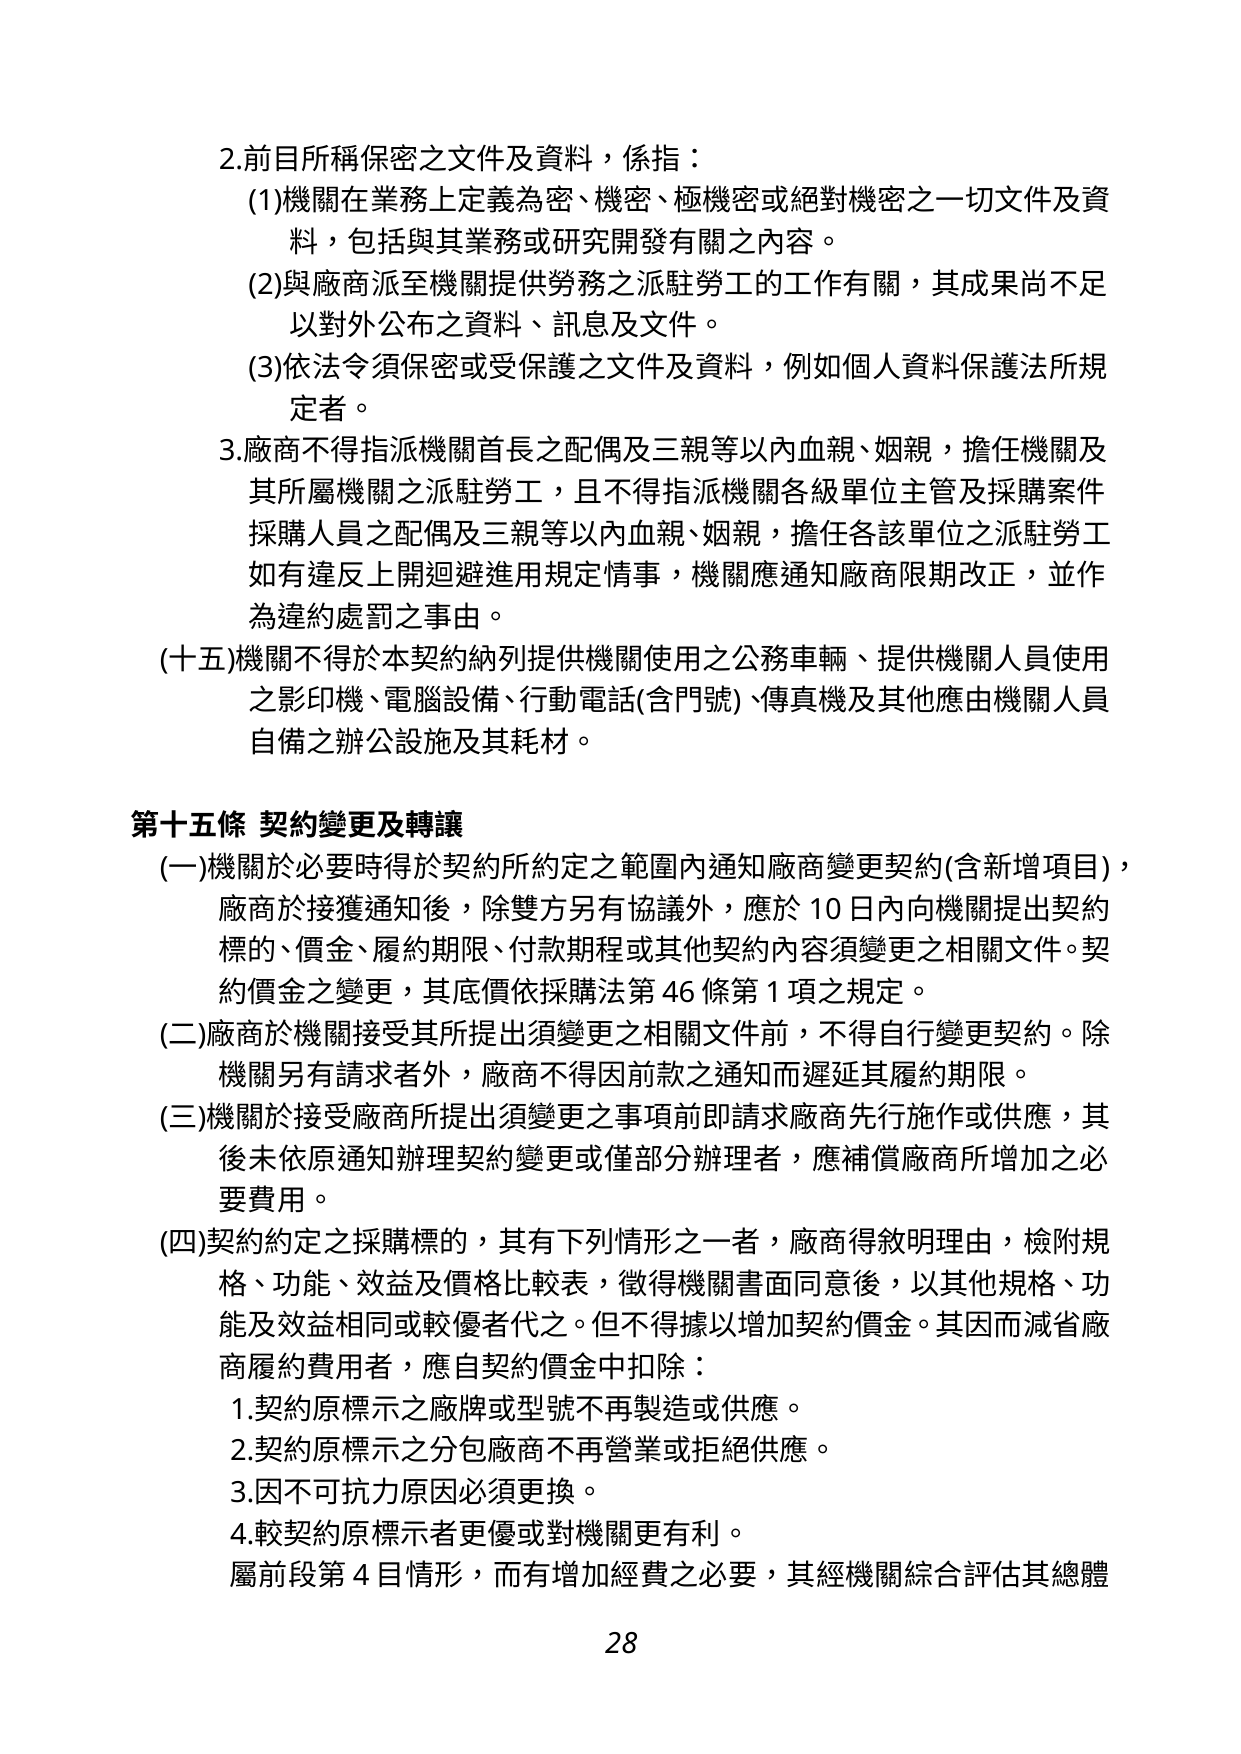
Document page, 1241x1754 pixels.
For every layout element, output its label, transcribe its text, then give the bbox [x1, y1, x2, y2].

text (一)機關於必要時得於契約所約定之範圍內通知廠商變更契約(含新增項目)，廠商於接獲通知後，除雙方另有協議外，應於10日內向機關提出契約標的、價金、履約期限、付款期程或其他契約內容須變更之相關文件。契約價金之變更，其底價依採購法第46條第1項之規定。 [159, 844, 1110, 1011]
text 2.前目所稱保密之文件及資料，係指： [218, 136, 1108, 177]
text (四)契約約定之採購標的，其有下列情形之一者，廠商得敘明理由，檢附規格、功能、效益及價格比較表，徵得機關書面同意後，以其他規格、功能及效益相同或較優者代之。但不得據以增加契約價金。其因而減省廠商履約費用者，應自契約價金中扣除： [159, 1219, 1110, 1386]
text (二)廠商於機關接受其所提出須變更之相關文件前，不得自行變更契約。除機關另有請求者外，廠商不得因前款之通知而遲延其履約期限。 [159, 1011, 1110, 1094]
text 3.因不可抗力原因必須更換。 [230, 1469, 1110, 1511]
text (2)與廠商派至機關提供勞務之派駐勞工的工作有關，其成果尚不足以對外公布之資料、訊息及文件。 [248, 261, 1110, 344]
text (三)機關於接受廠商所提出須變更之事項前即請求廠商先行施作或供應，其後未依原通知辦理契約變更或僅部分辦理者，應補償廠商所增加之必要費用。 [159, 1094, 1110, 1219]
text 4.較契約原標示者更優或對機關更有利。 [230, 1511, 1110, 1552]
text 1.契約原標示之廠牌或型號不再製造或供應。 [230, 1386, 1110, 1427]
text 屬前段第4目情形，而有增加經費之必要，其經機關綜合評估其總體 [229, 1552, 1110, 1594]
text 第十五條 契約變更及轉讓 [130, 802, 1110, 844]
text (3)依法令須保密或受保護之文件及資料，例如個人資料保護法所規定者。 [248, 344, 1110, 427]
text 3.廠商不得指派機關首長之配偶及三親等以內血親、姻親，擔任機關及其所屬機關之派駐勞工，且不得指派機關各級單位主管及採購案件採購人員之配偶及三親等以內血親、姻親，擔任各該單位之派駐勞工。如有違反上開迴避進用規定情事，機關應通知廠商限期改正，並作為違約處罰之事由。 [218, 427, 1108, 636]
text (十五)機關不得於本契約納列提供機關使用之公務車輛、提供機關人員使用之影印機、電腦設備、行動電話(含門號)、傳真機及其他應由機關人員自備之辦公設施及其耗材。 [159, 636, 1110, 761]
text 2.契約原標示之分包廠商不再營業或拒絕供應。 [230, 1427, 1110, 1469]
text (1)機關在業務上定義為密、機密、極機密或絕對機密之一切文件及資料，包括與其業務或研究開發有關之內容。 [248, 177, 1110, 261]
